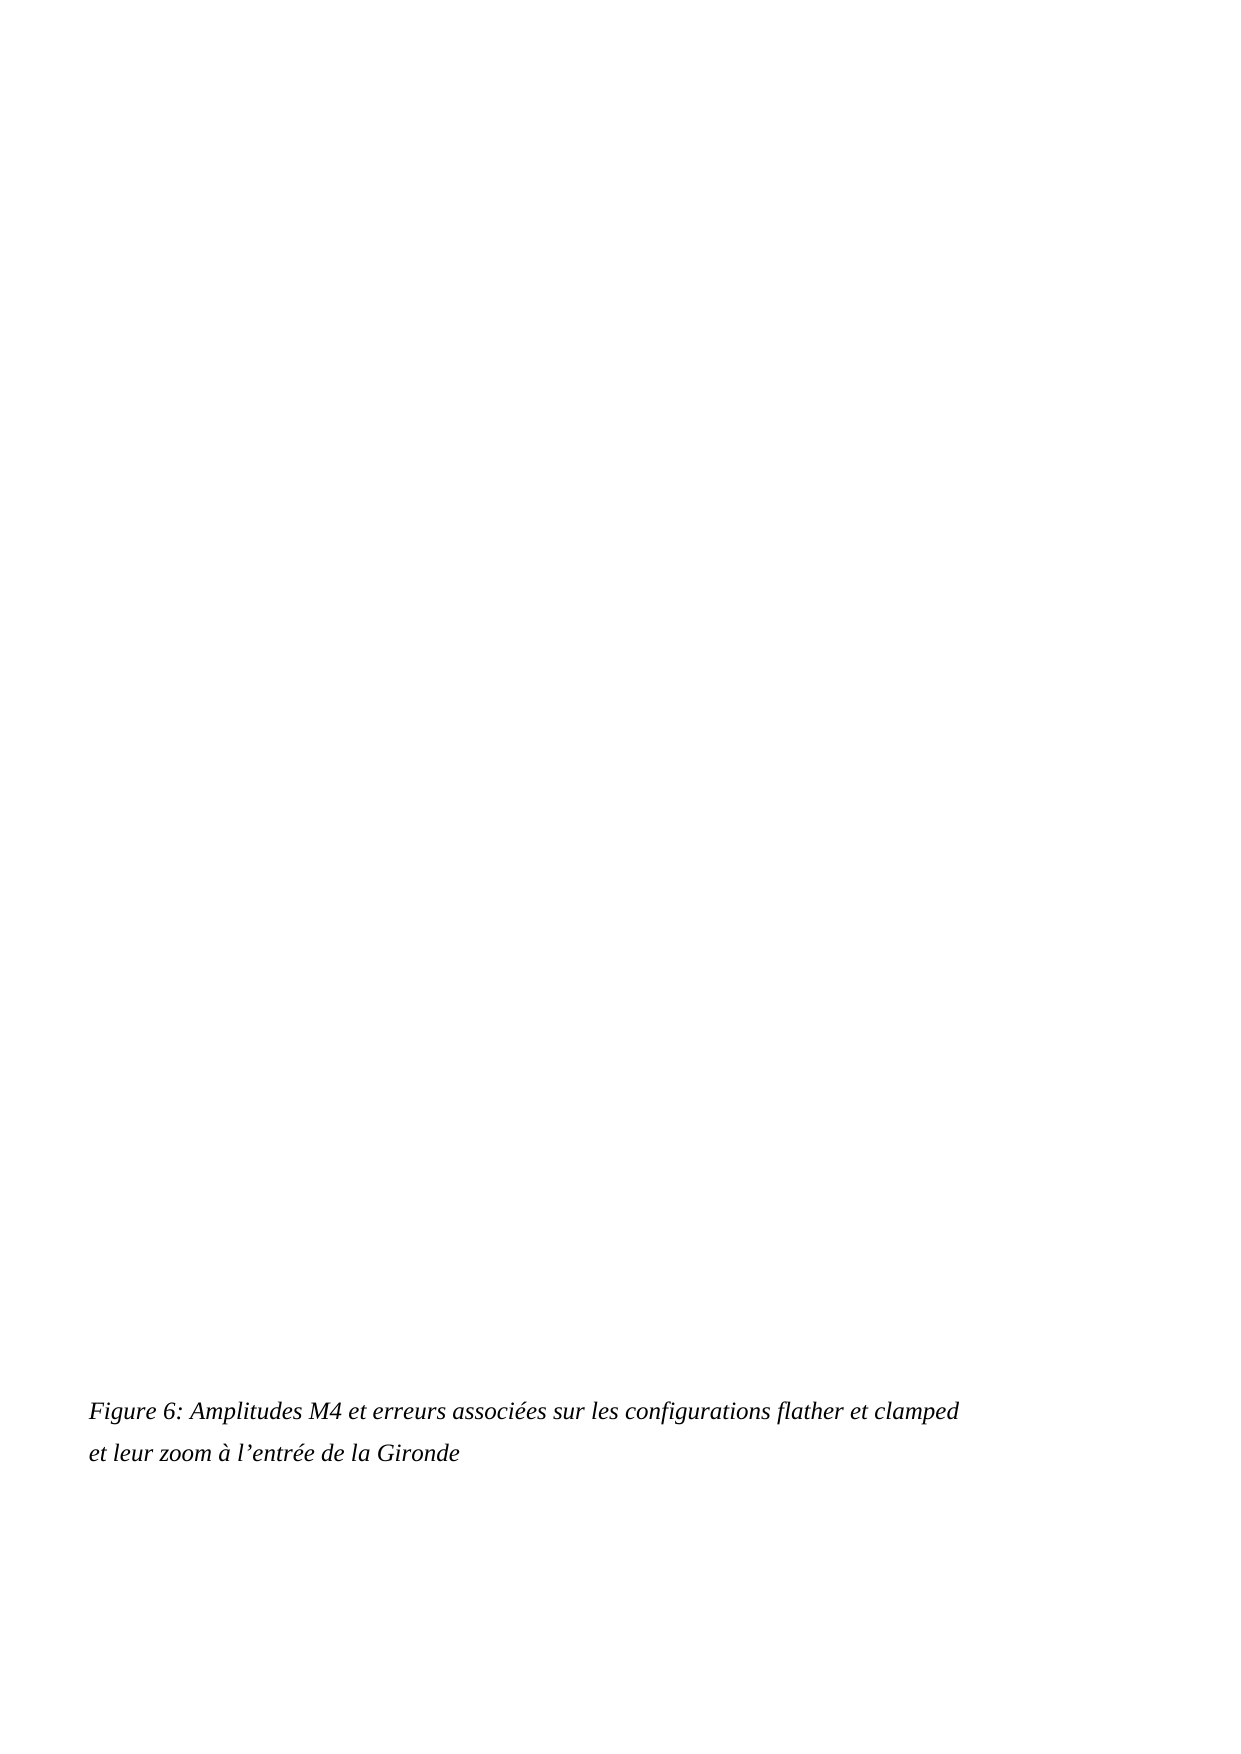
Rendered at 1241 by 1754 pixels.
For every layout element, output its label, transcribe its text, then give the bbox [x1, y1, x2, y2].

text et leur zoom à l’entrée de la Gironde [88, 1438, 1152, 1466]
text Figure 6: Amplitudes M4 et erreurs associées sur les configurations flather et clamped [88, 1396, 1152, 1425]
